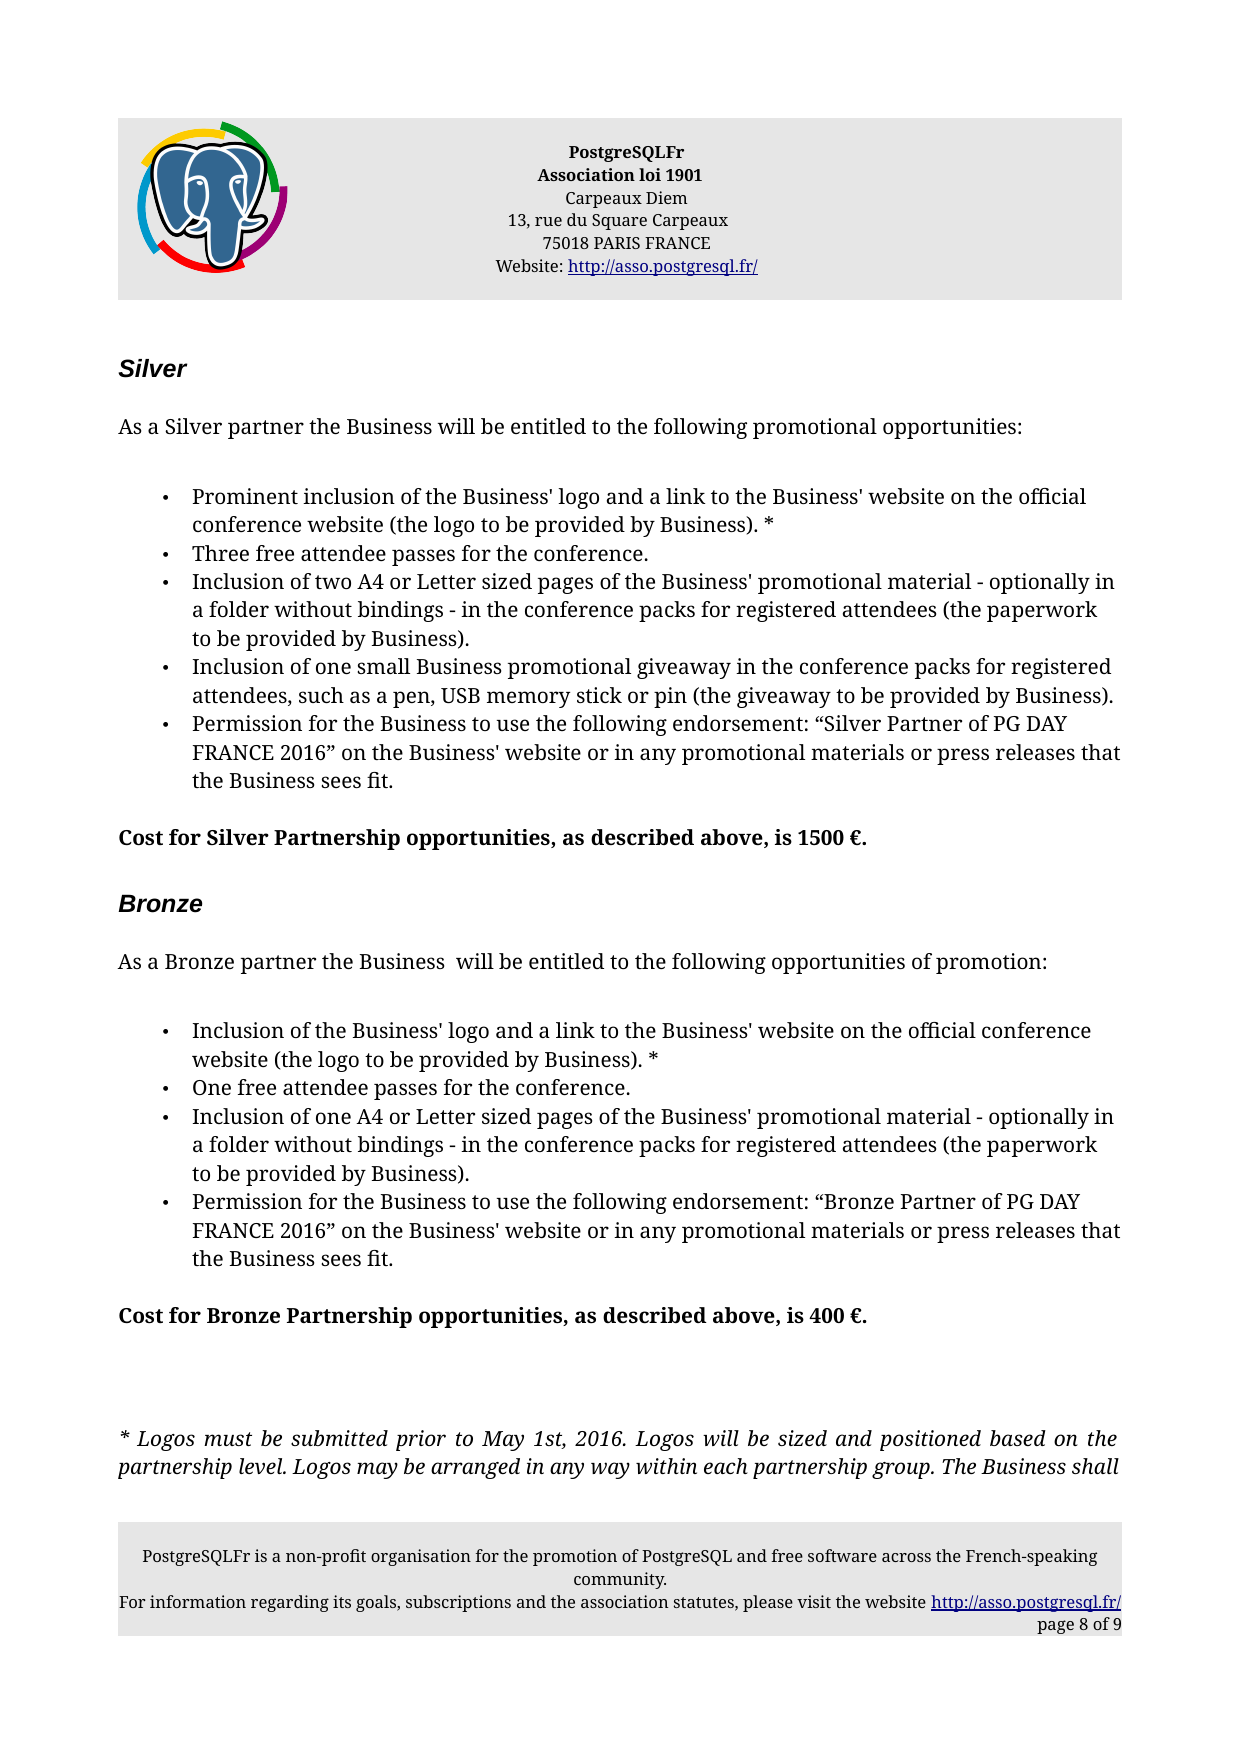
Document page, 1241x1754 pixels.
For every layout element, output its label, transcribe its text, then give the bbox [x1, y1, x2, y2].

list Inclusion of two A4 or Letter sized pages of the Business' promotional material - optionally in a folder without bindings - in the conference packs for registered attendees (the paperwork to be provided by Business). [162, 567, 1122, 652]
list Inclusion of one small Business promotional giveaway in the conference packs for registered attendees, such as a pen, USB memory stick or pin (the giveaway to be provided by Business). [162, 652, 1122, 709]
list Permission for the Business to use the following endorsement: “Bronze Partner of PG DAY FRANCE 2016” on the Business' website or in any promotional materials or press releases that the Business sees fit. [162, 1187, 1122, 1301]
list Three free attendee passes for the conference. [162, 539, 1122, 567]
list Prominent inclusion of the Business' logo and a link to the Business' website on the official conference website (the logo to be provided by Business). * [162, 482, 1122, 539]
list Inclusion of the Business' logo and a link to the Business' website on the official conference website (the logo to be provided by Business). * [162, 1017, 1122, 1073]
list Permission for the Business to use the following endorsement: “Silver Partner of PG DAY FRANCE 2016” on the Business' website or in any promotional materials or press releases that the Business sees fit. [162, 709, 1122, 795]
list One free attendee passes for the conference. [162, 1073, 1122, 1102]
subtitle Silver [118, 354, 1122, 383]
list Inclusion of one A4 or Letter sized pages of the Business' promotional material - optionally in a folder without bindings - in the conference packs for registered attendees (the paperwork to be provided by Business). [162, 1102, 1122, 1187]
text * Logos must be submitted prior to May 1st, 2016. Logos will be sized and positioned based on the partnership level. Logos may be arranged in any way within each partnership group. The Business shall [118, 1424, 1122, 1481]
subtitle Bronze [118, 889, 1122, 918]
list As a Bronze partner the Business will be entitled to the following opportunities of promotion: [88, 947, 1122, 1004]
picture [137, 121, 288, 273]
text Cost for Silver Partnership opportunities, as described above, is 1500 €. [118, 823, 1122, 852]
text As a Silver partner the Business will be entitled to the following promotional opportunities: [118, 412, 1122, 469]
text Cost for Bronze Partnership opportunities, as described above, is 400 €. [118, 1301, 1122, 1329]
